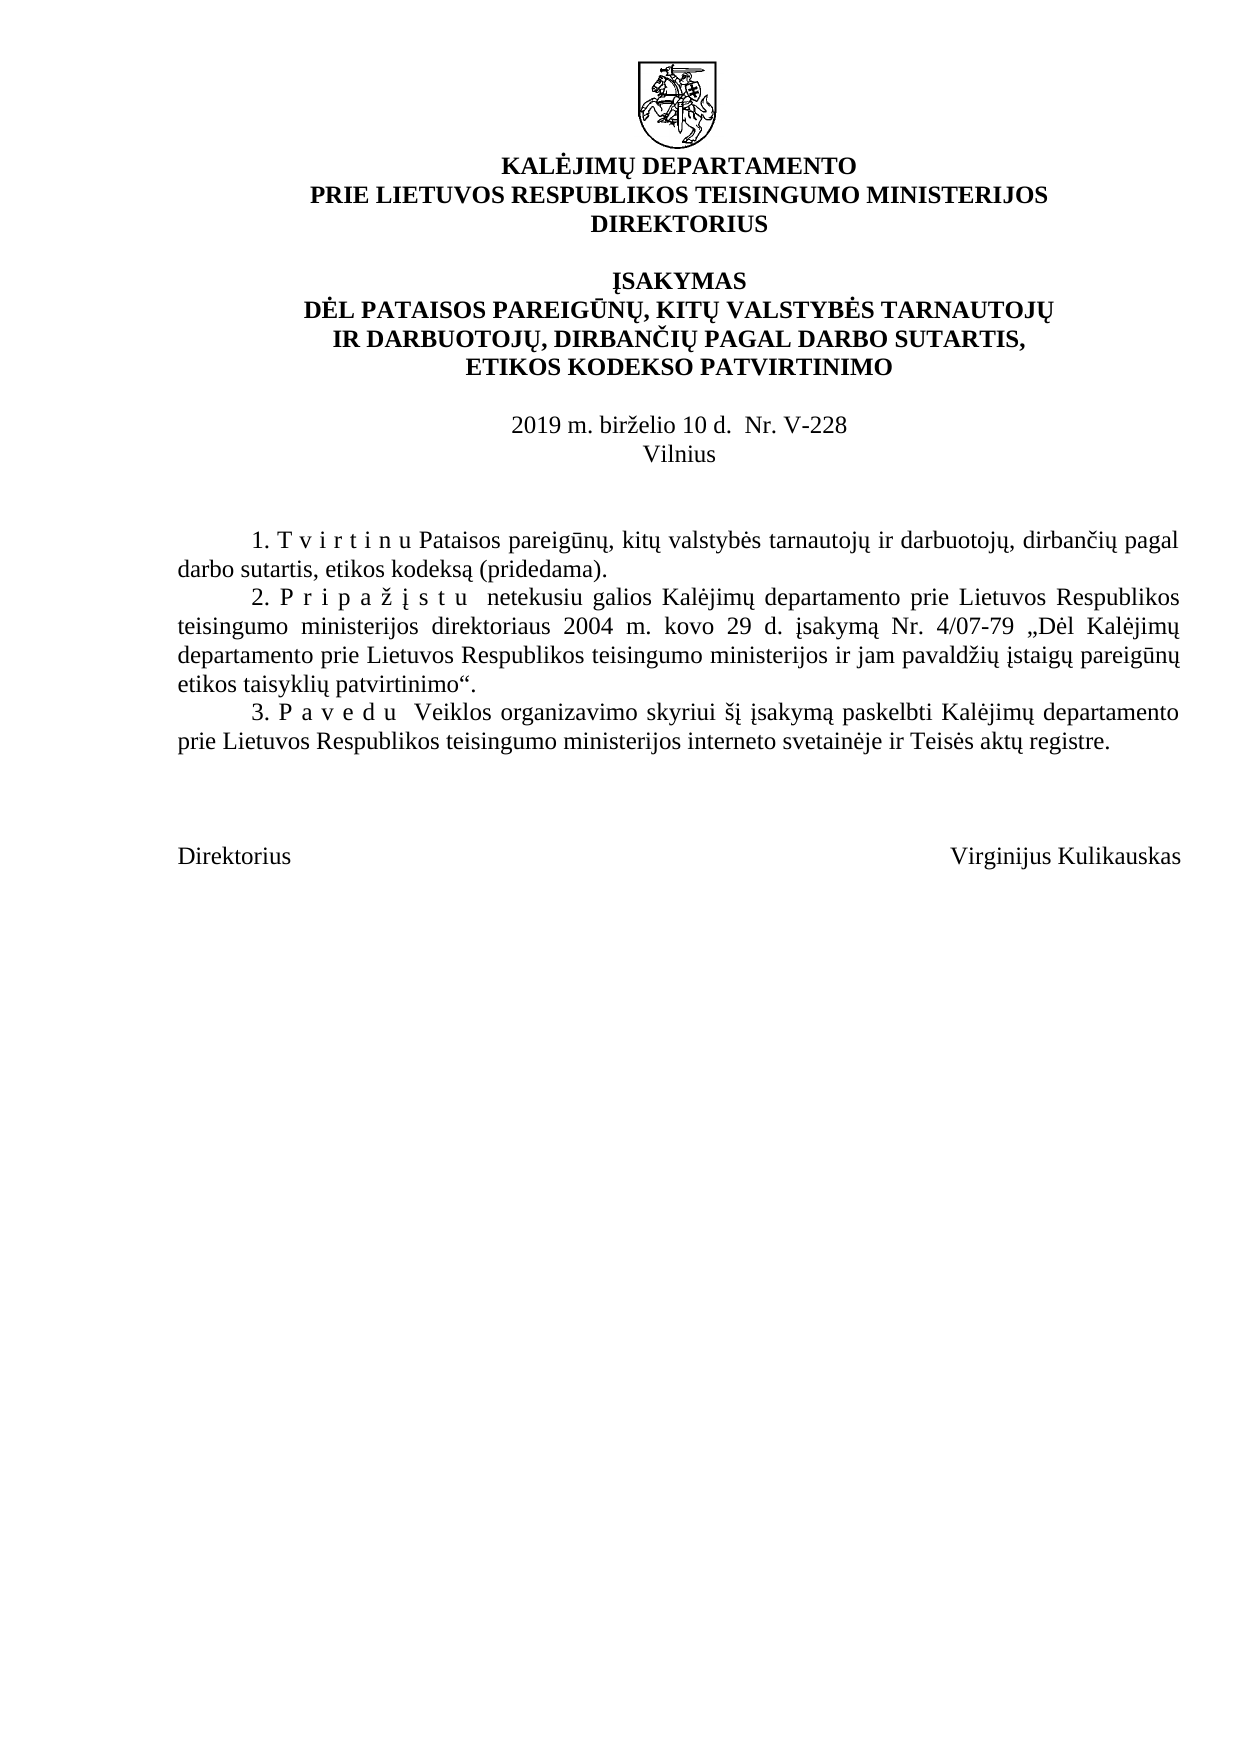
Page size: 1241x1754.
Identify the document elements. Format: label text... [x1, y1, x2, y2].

text IR DARBUOTOJŲ, DIRBANČIŲ PAGAL DARBO SUTARTIS, [177, 324, 1181, 352]
text 1. T v i r t i n u Pataisos pareigūnų, kitų valstybės tarnautojų ir darbuotojų, dirbančių pagal darbo sutartis, etikos kodeksą (pridedama). [177, 525, 1181, 582]
text 3. P a v e d u Veiklos organizavimo skyriui šį įsakymą paskelbti Kalėjimų departamento prie Lietuvos Respublikos teisingumo ministerijos interneto svetainėje ir Teisės aktų registre. [177, 697, 1181, 755]
text ETIKOS KODEKSO PATVIRTINIMO [177, 352, 1181, 381]
text 2019 m. birželio 10 d. Nr. V-228 [177, 410, 1181, 439]
text PRIE LIETUVOS RESPUBLIKOS TEISINGUMO MINISTERIJOS [177, 180, 1181, 209]
text DĖL PATAISOS PAREIGŪNŲ, KITŲ VALSTYBĖS TARNAUTOJŲ [177, 295, 1181, 324]
text Vilnius [177, 439, 1181, 467]
text ĮSAKYMAS [177, 266, 1181, 295]
text 2. P r i p a ž į s t u netekusiu galios Kalėjimų departamento prie Lietuvos Respublikos teisingumo ministerijos direktoriaus 2004 m. kovo 29 d. įsakymą Nr. 4/07-79 „Dėl Kalėjimų departamento prie Lietuvos Respublikos teisingumo ministerijos ir jam pavaldžių įstaigų pareigūnų etikos taisyklių patvirtinimo“. [177, 582, 1181, 697]
text DIREKTORIUS [177, 209, 1181, 237]
text Direktorius Virginijus Kulikauskas [177, 841, 1181, 870]
text KALĖJIMŲ DEPARTAMENTO [177, 151, 1181, 180]
